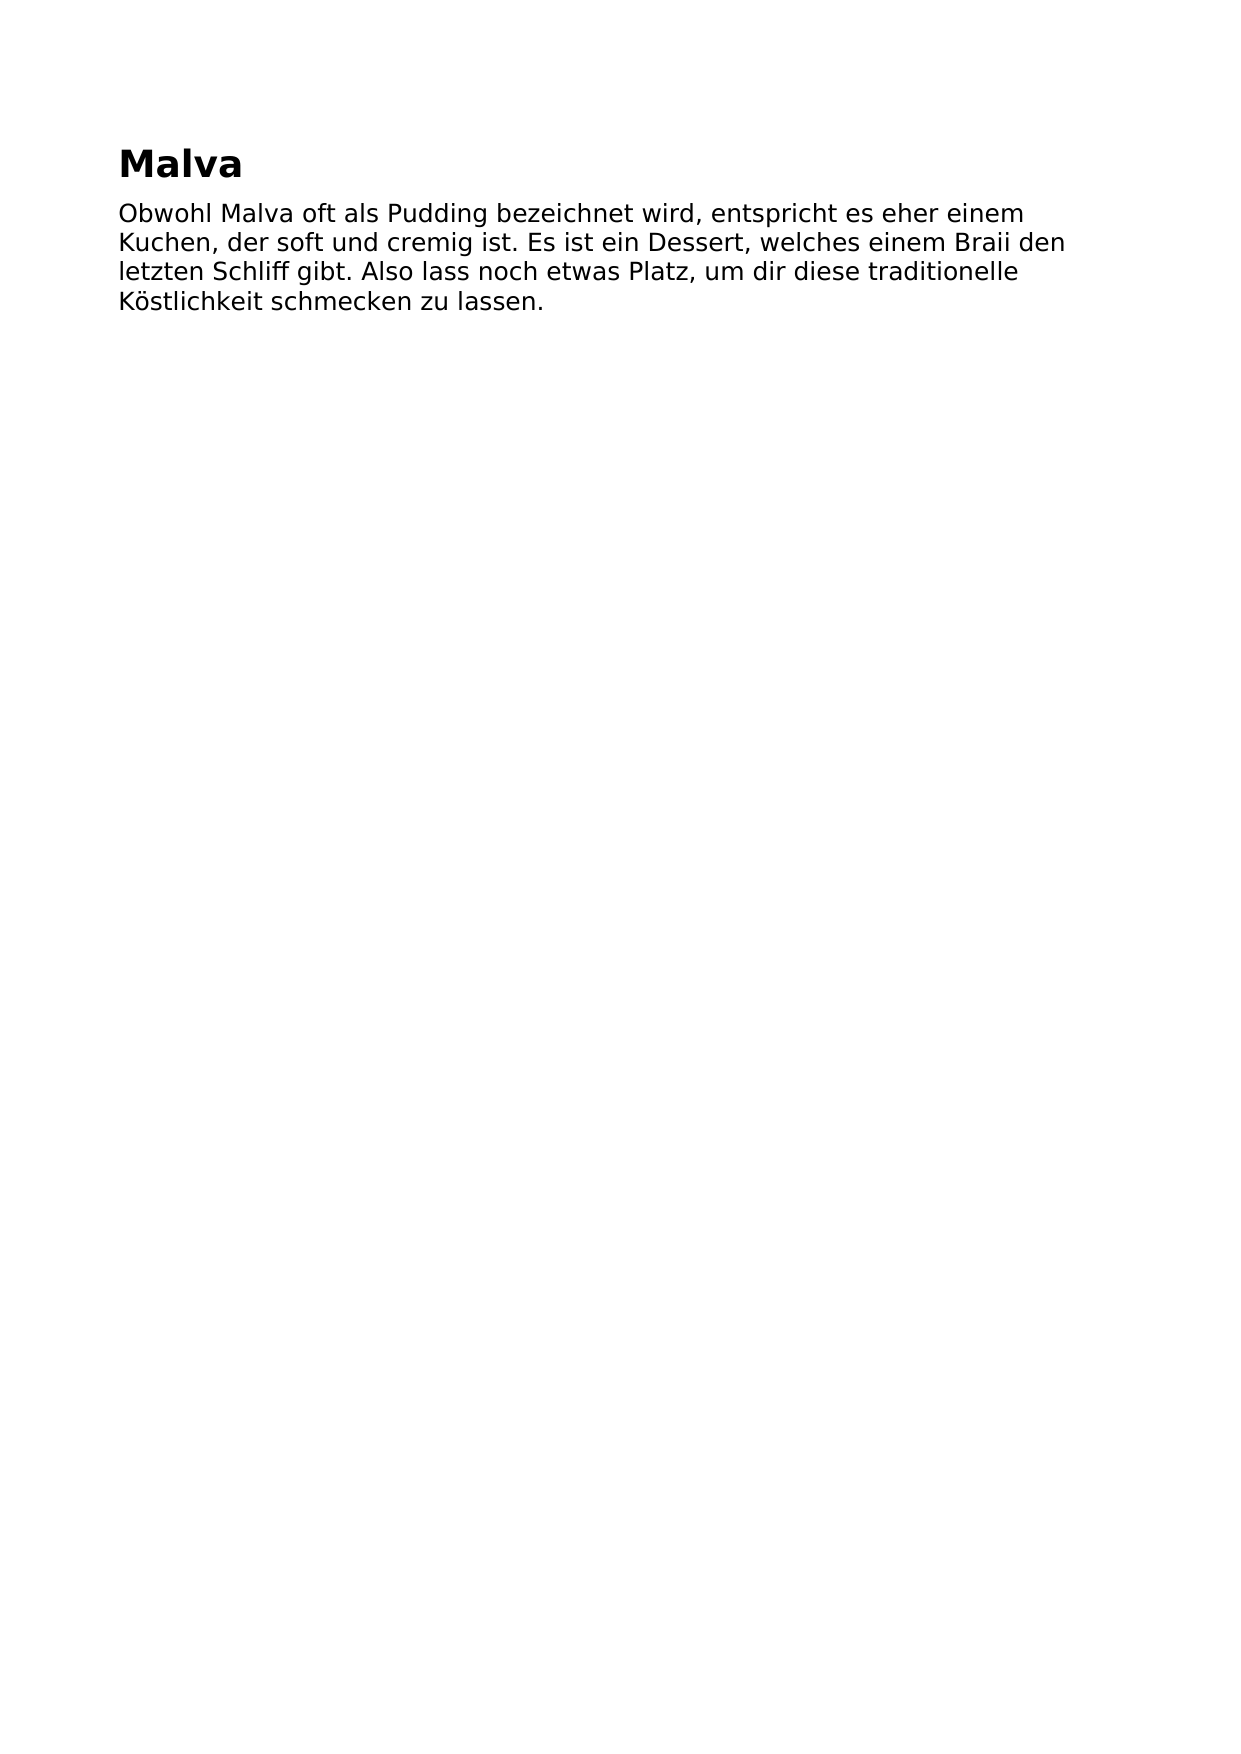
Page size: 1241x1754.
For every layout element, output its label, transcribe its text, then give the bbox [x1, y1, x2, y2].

subtitle Malva [118, 143, 1122, 187]
text Obwohl Malva oft als Pudding bezeichnet wird, entspricht es eher einem Kuchen, der soft und cremig ist. Es ist ein Dessert, welches einem Braii den letzten Schliff gibt. Also lass noch etwas Platz, um dir diese traditionelle Köstlichkeit schmecken zu lassen. [118, 199, 1122, 316]
